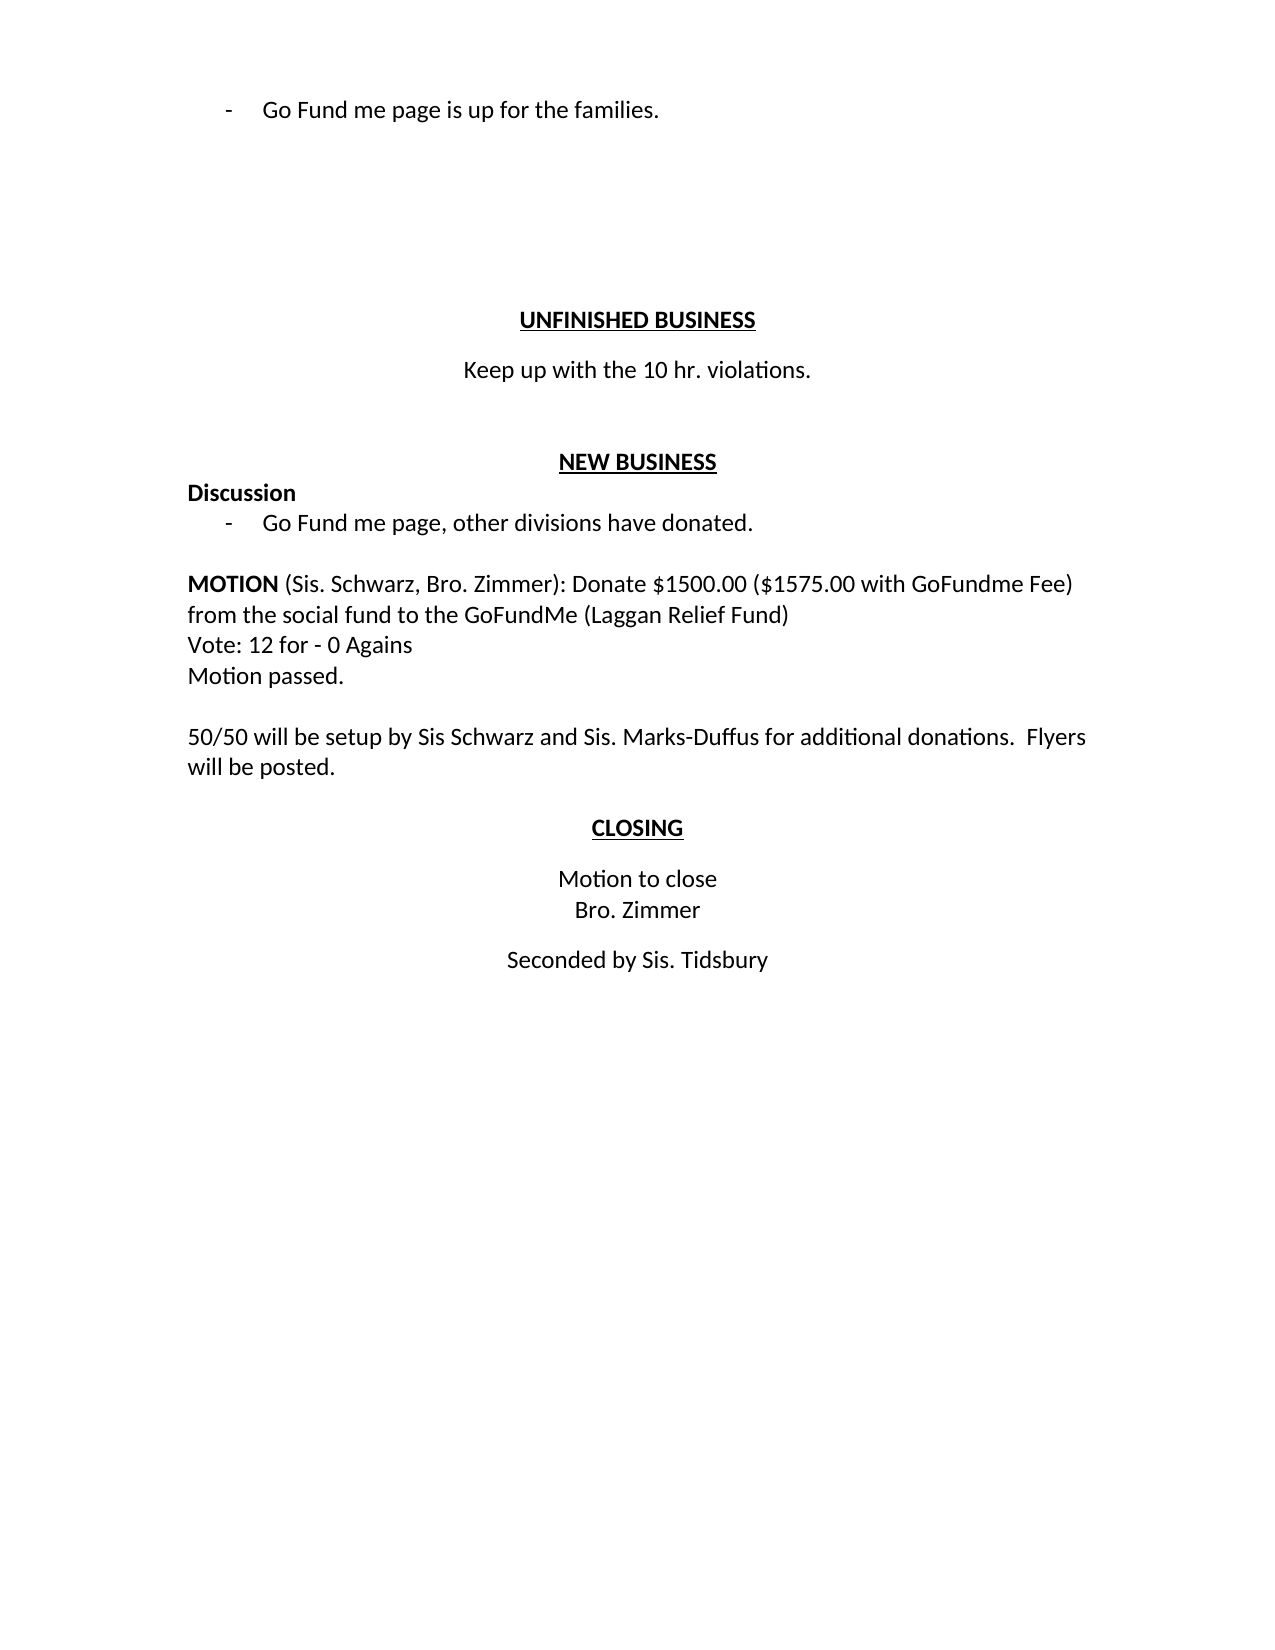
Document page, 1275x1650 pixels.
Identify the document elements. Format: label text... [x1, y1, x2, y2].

subtitle CLOSING [187, 812, 1087, 843]
text Vote: 12 for - 0 Agains [187, 629, 1087, 660]
text Motion to close [187, 863, 1087, 894]
subtitle NEW BUSINESS [187, 446, 1087, 477]
text MOTION (Sis. Schwarz, Bro. Zimmer): Donate $1500.00 ($1575.00 with GoFundme Fee) from the social fund to the GoFundMe (Laggan Relief Fund) [187, 568, 1087, 629]
list Go Fund me page is up for the families. [225, 94, 1087, 124]
text Seconded by Sis. Tidsbury [187, 945, 1087, 975]
text Discussion [187, 477, 1087, 507]
text Keep up with the 10 hr. violations. [187, 355, 1087, 385]
text 50/50 will be setup by Sis Schwarz and Sis. Marks-Duffus for additional donations. Flyers will be posted. [187, 721, 1087, 782]
text Motion passed. [187, 660, 1087, 690]
list Go Fund me page, other divisions have donated. [225, 507, 1087, 538]
subtitle UNFINISHED BUSINESS [187, 304, 1087, 334]
text Bro. Zimmer [187, 894, 1087, 924]
